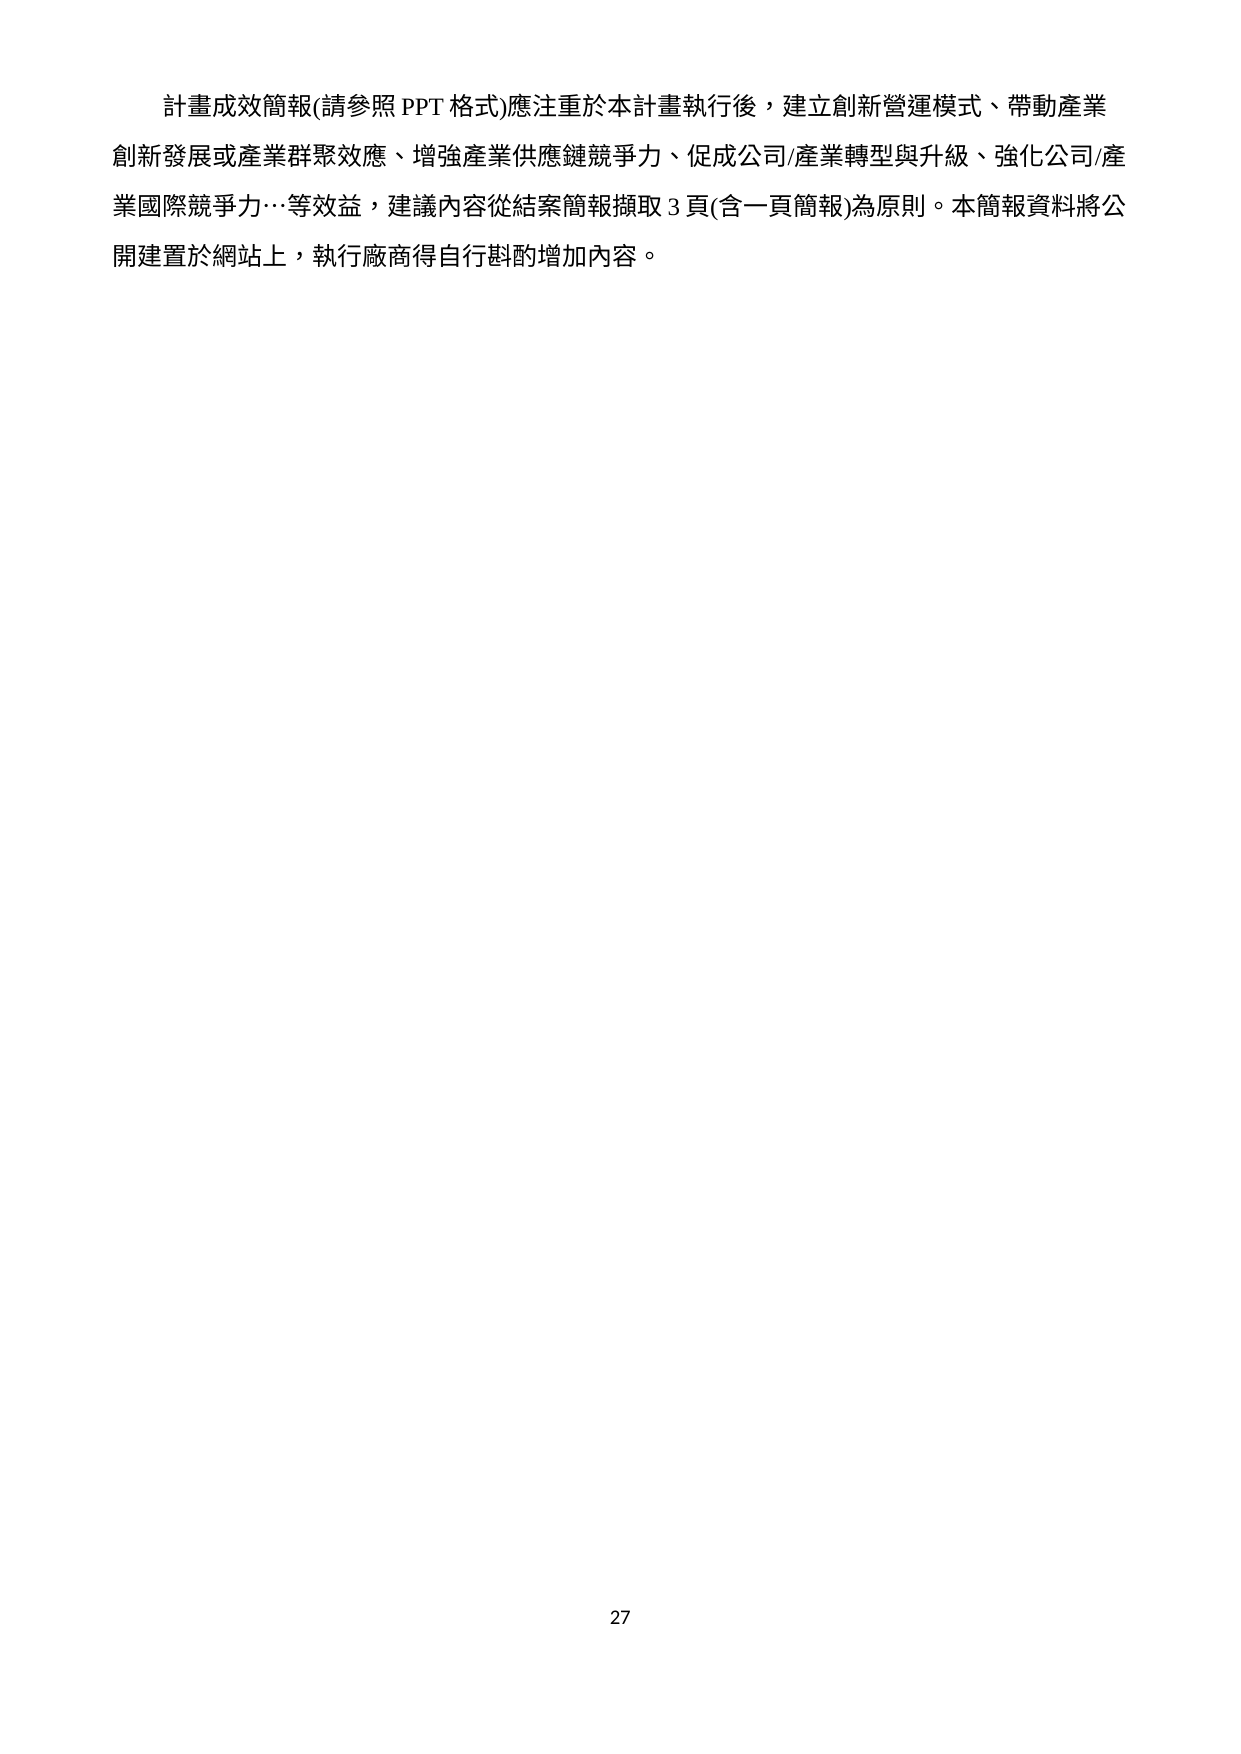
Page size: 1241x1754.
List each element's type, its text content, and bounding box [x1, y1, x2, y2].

text 計畫成效簡報(請參照PPT格式)應注重於本計畫執行後，建立創新營運模式、帶動產業創新發展或產業群聚效應、增強產業供應鏈競爭力、促成公司/產業轉型與升級、強化公司/產業國際競爭力…等效益，建議內容從結案簡報擷取3頁(含一頁簡報)為原則。本簡報資料將公開建置於網站上，執行廠商得自行斟酌增加內容。 [112, 75, 1128, 275]
